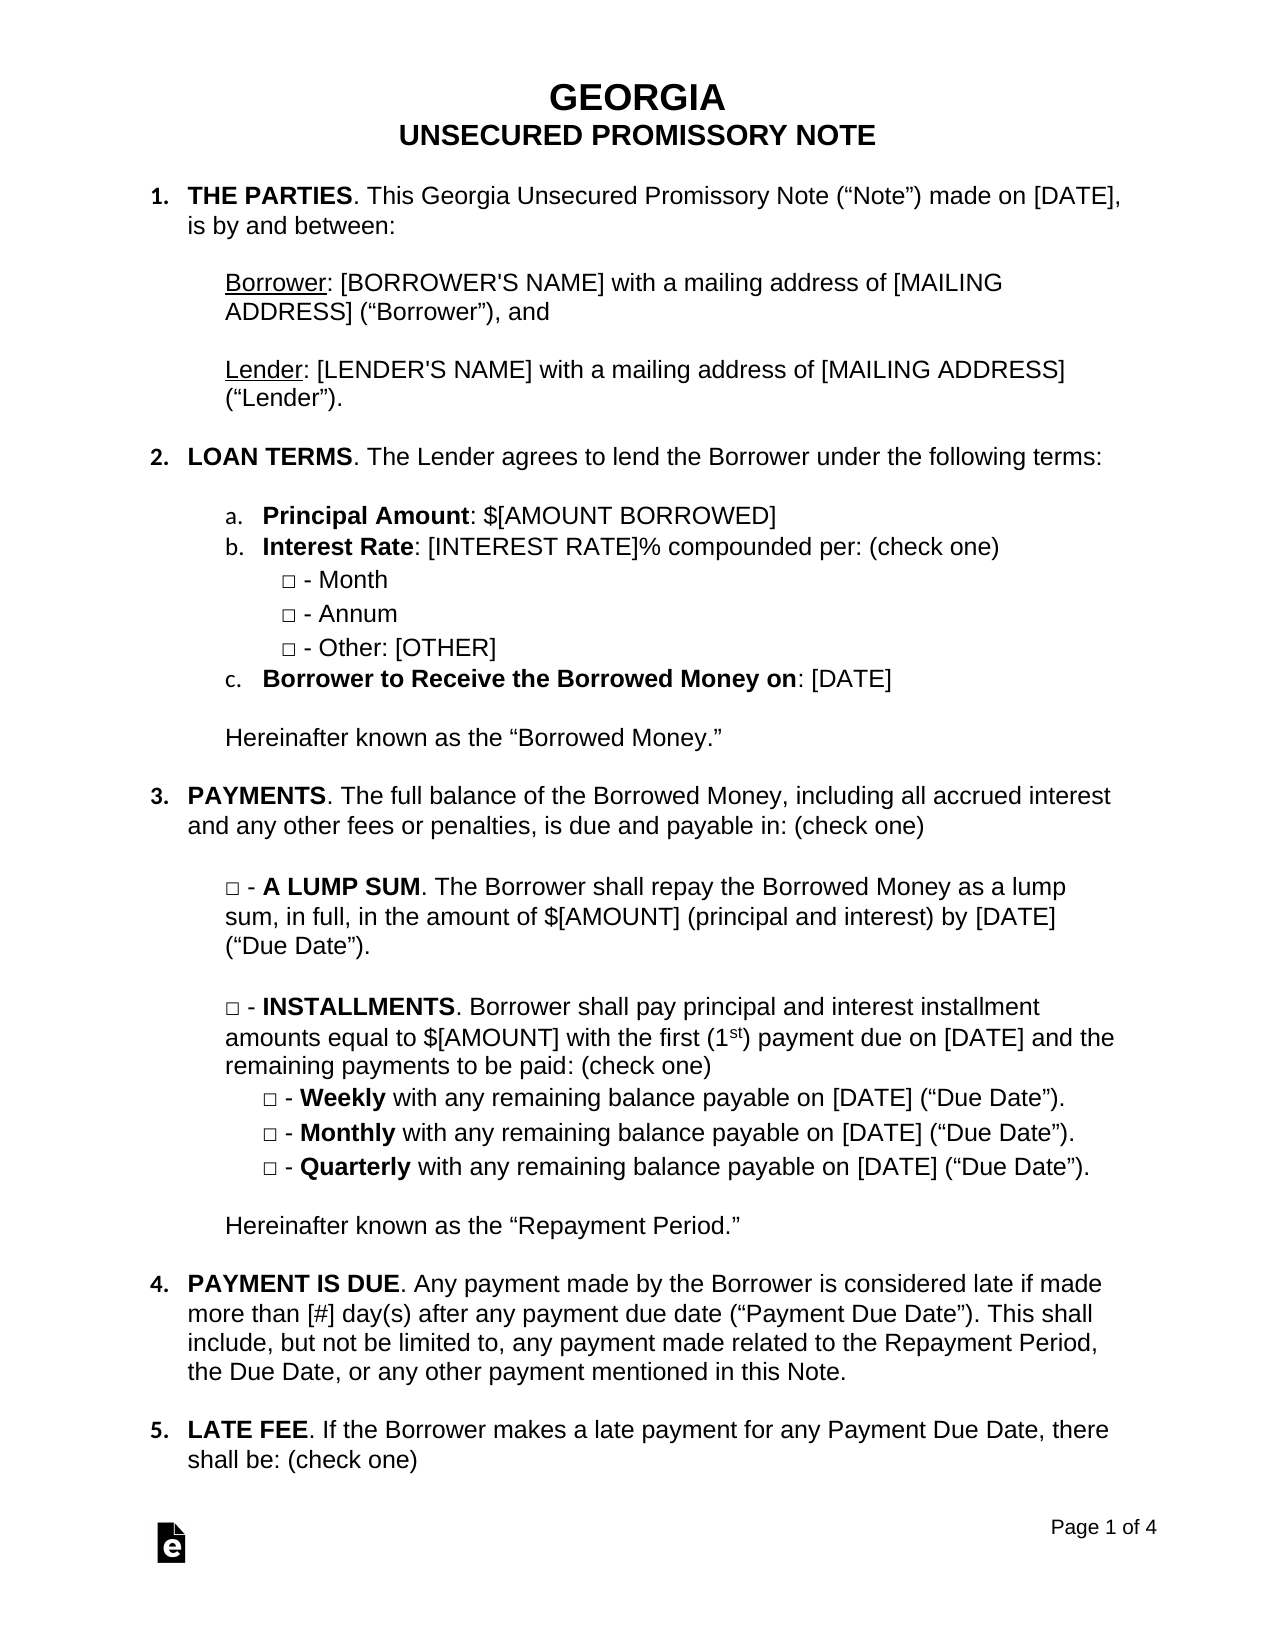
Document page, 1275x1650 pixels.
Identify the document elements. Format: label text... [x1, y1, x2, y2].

list Principal Amount: $[AMOUNT BORROWED] [225, 500, 1125, 531]
list LOAN TERMS. The Lender agrees to lend the Borrower under the following terms: [150, 441, 1125, 471]
list LATE FEE. If the Borrower makes a late payment for any Payment Due Date, there shall be: (check one) [150, 1414, 1125, 1473]
subtitle GEORGIA [150, 75, 1125, 118]
text ☐ - Month [281, 561, 1125, 595]
text ☐ - A LUMP SUM. The Borrower shall repay the Borrowed Money as a lump sum, in full, in the amount of $[AMOUNT] (principal and interest) by [DATE] (“Due Date”). [225, 868, 1125, 960]
list THE PARTIES. This Georgia Unsecured Promissory Note (“Note”) made on [DATE], is by and between: [150, 180, 1125, 240]
list Borrower to Receive the Borrowed Money on: [DATE] [225, 663, 1125, 694]
text ☐ - Weekly with any remaining balance payable on [DATE] (“Due Date”). [225, 1080, 1125, 1114]
text ☐ - Monthly with any remaining balance payable on [DATE] (“Due Date”). [225, 1114, 1125, 1148]
list Interest Rate: [INTEREST RATE]% compounded per: (check one) [225, 531, 1125, 561]
text ☐ - Annum [281, 595, 1125, 629]
text ☐ - Quarterly with any remaining balance payable on [DATE] (“Due Date”). [225, 1148, 1125, 1182]
text Hereinafter known as the “Borrowed Money.” [225, 723, 1125, 751]
text ☐ - INSTALLMENTS. Borrower shall pay principal and interest installment amounts equal to $[AMOUNT] with the first (1st) payment due on [DATE] and the remaining payments to be paid: (check one) [225, 988, 1125, 1080]
text Lender: [LENDER'S NAME] with a mailing address of [MAILING ADDRESS] (“Lender”). [225, 355, 1125, 412]
text ☐ - Other: [OTHER] [281, 629, 1125, 663]
text Hereinafter known as the “Repayment Period.” [225, 1211, 1125, 1240]
subtitle UNSECURED PROMISSORY NOTE [150, 118, 1125, 152]
list PAYMENTS. The full balance of the Borrowed Money, including all accrued interest and any other fees or penalties, is due and payable in: (check one) [150, 780, 1125, 839]
text Borrower: [BORROWER'S NAME] with a mailing address of [MAILING ADDRESS] (“Borrower”), and [225, 268, 1125, 326]
list PAYMENT IS DUE. Any payment made by the Borrower is considered late if made more than [#] day(s) after any payment due date (“Payment Due Date”). This shall include, but not be limited to, any payment made related to the Repayment Period, the Due Date, or any other payment mentioned in this Note. [150, 1268, 1125, 1385]
